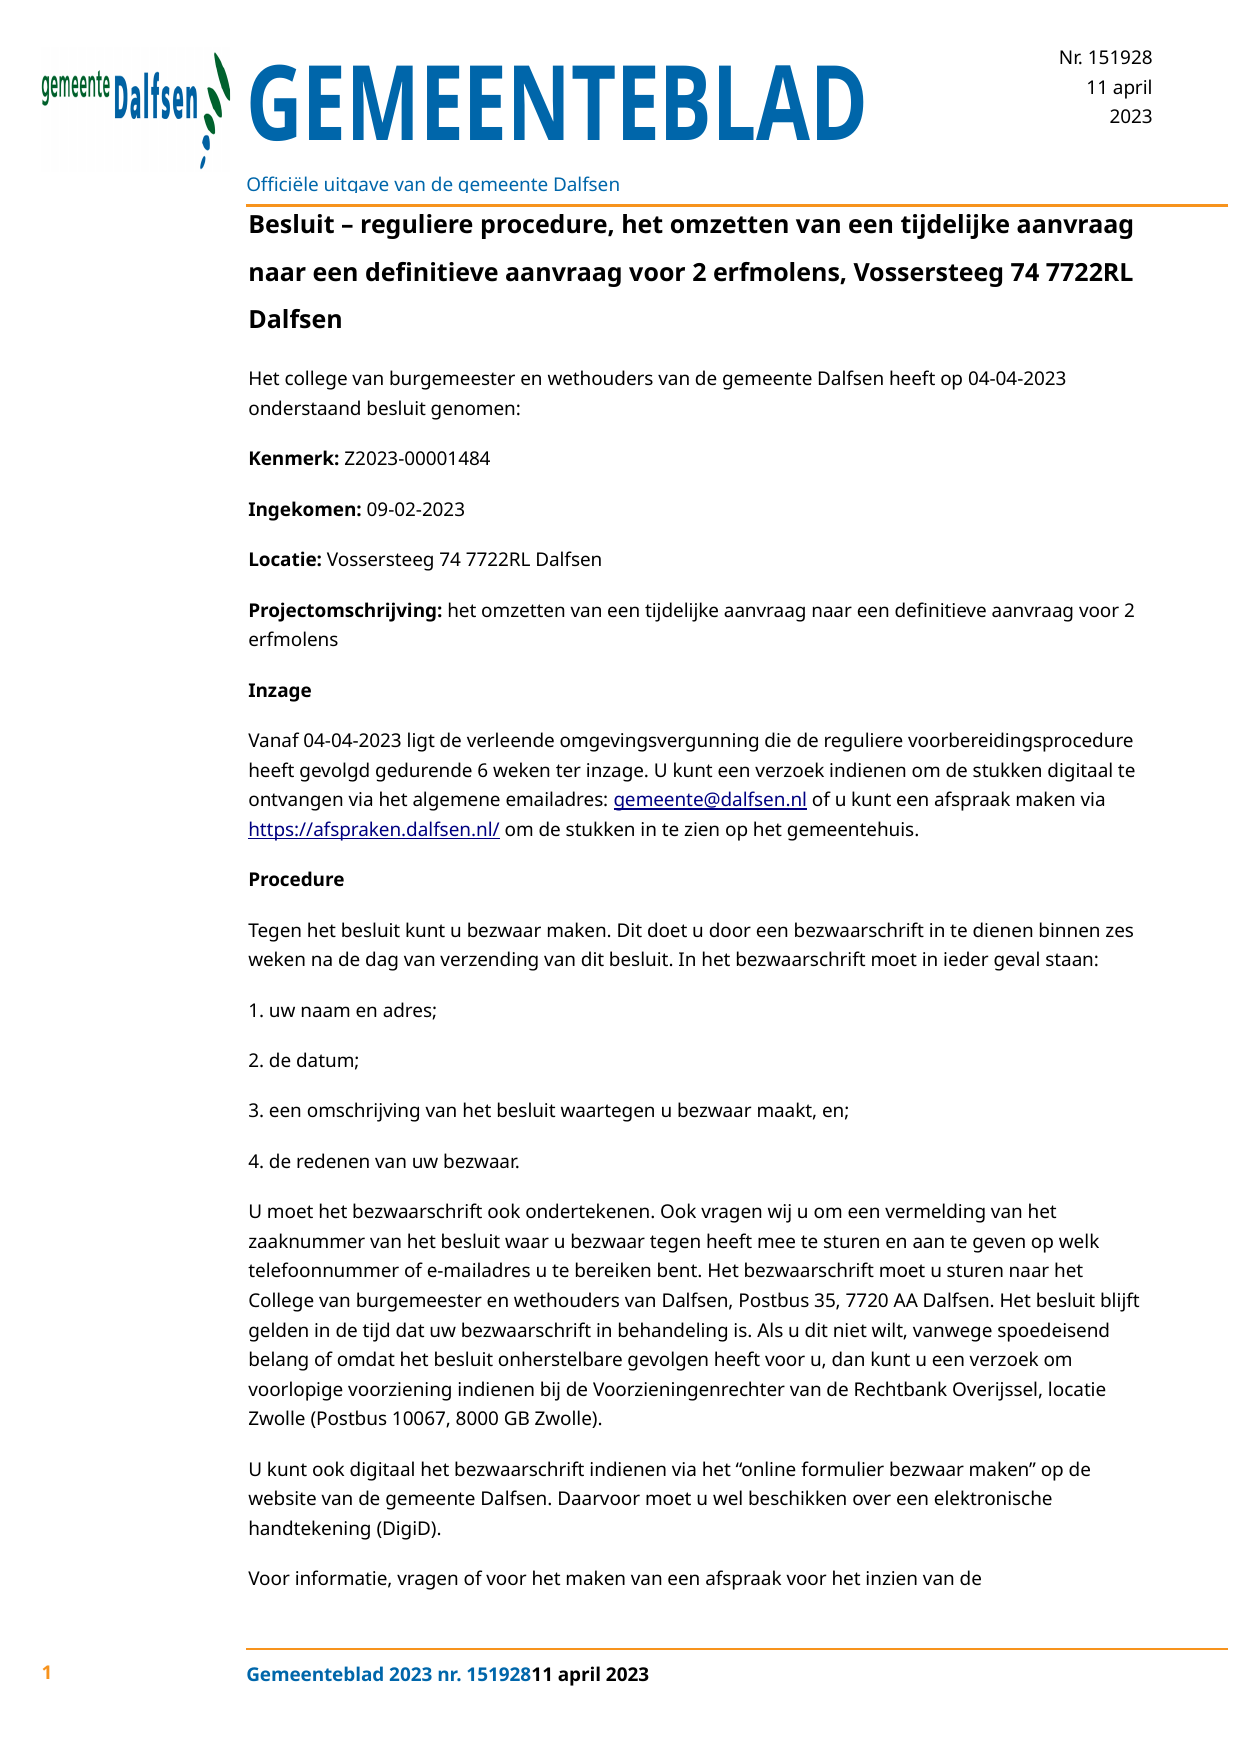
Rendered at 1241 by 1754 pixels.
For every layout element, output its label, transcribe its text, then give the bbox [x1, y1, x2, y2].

picture [41, 47, 231, 172]
text 3. een omschrijving van het besluit waartegen u bezwaar maakt, en; [248, 1098, 1152, 1123]
text 2. de datum; [248, 1047, 1152, 1073]
text Tegen het besluit kunt u bezwaar maken. Dit doet u door een bezwaarschrift in te dienen binnen zes weken na de dag van verzending van dit besluit. In het bezwaarschrift moet in ieder geval staan: [248, 917, 1152, 972]
text Projectomschrijving: het omzetten van een tijdelijke aanvraag naar een definitieve aanvraag voor 2 erfmolens [248, 597, 1152, 652]
text Voor informatie, vragen of voor het maken van een afspraak voor het inzien van de [248, 1566, 1152, 1591]
text Locatie: Vossersteeg 74 7722RL Dalfsen [248, 546, 1152, 572]
text Vanaf 04-04-2023 ligt de verleende omgevingsvergunning die de reguliere voorbereidingsprocedure heeft gevolgd gedurende 6 weken ter inzage. U kunt een verzoek indienen om de stukken digitaal te ontvangen via het algemene emailadres: gemeente@dalfsen.nl of u kunt een afspraak maken via https://afspraken.dalfsen.nl/ om de stukken in te zien op het gemeentehuis. [248, 727, 1152, 842]
text Inzage [248, 677, 1152, 702]
text 1. uw naam en adres; [248, 997, 1152, 1022]
text Besluit – reguliere procedure, het omzetten van een tijdelijke aanvraag naar een definitieve aanvraag voor 2 erfmolens, Vossersteeg 74 7722RL Dalfsen [248, 207, 1152, 336]
text Procedure [248, 866, 1152, 892]
text U kunt ook digitaal het bezwaarschrift indienen via het “online formulier bezwaar maken” op de website van de gemeente Dalfsen. Daarvoor moet u wel beschikken over een elektronische handtekening (DigiD). [248, 1456, 1152, 1541]
text Het college van burgemeester en wethouders van de gemeente Dalfsen heeft op 04-04-2023 onderstaand besluit genomen: [248, 366, 1152, 421]
text Kenmerk: Z2023-00001484 [248, 446, 1152, 471]
text Ingekomen: 09-02-2023 [248, 496, 1152, 522]
text U moet het bezwaarschrift ook ondertekenen. Ook vragen wij u om een vermelding van het zaaknummer van het besluit waar u bezwaar tegen heeft mee te sturen en aan te geven op welk telefoonnummer of e-mailadres u te bereiken bent. Het bezwaarschrift moet u sturen naar het College van burgemeester en wethouders van Dalfsen, Postbus 35, 7720 AA Dalfsen. Het besluit blijft gelden in de tijd dat uw bezwaarschrift in behandeling is. Als u dit niet wilt, vanwege spoedeisend belang of omdat het besluit onherstelbare gevolgen heeft voor u, dan kunt u een verzoek om voorlopige voorziening indienen bij de Voorzieningenrechter van de Rechtbank Overijssel, locatie Zwolle (Postbus 10067, 8000 GB Zwolle). [248, 1198, 1152, 1431]
text 4. de redenen van uw bezwaar. [248, 1148, 1152, 1174]
